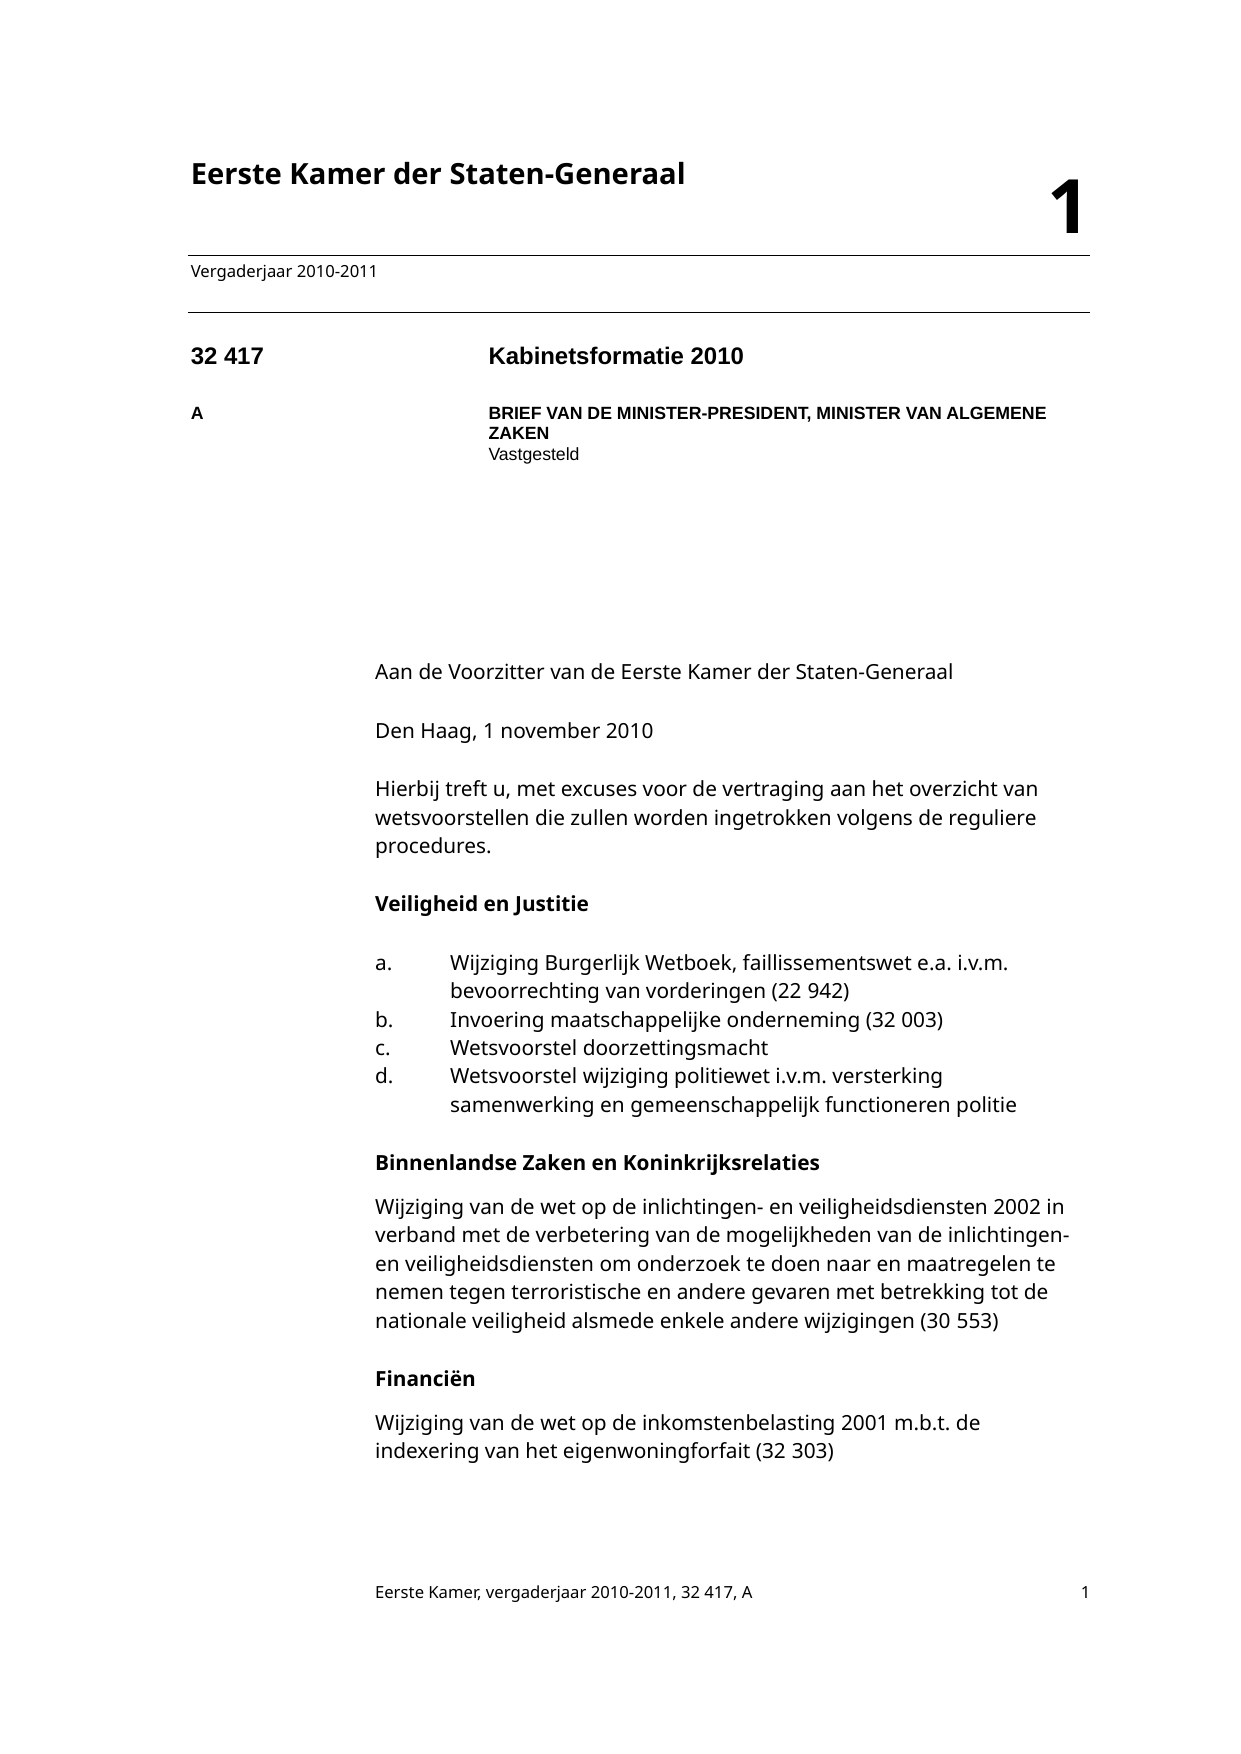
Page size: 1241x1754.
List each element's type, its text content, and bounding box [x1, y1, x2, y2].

list Wetsvoorstel wijziging politiewet i.v.m. versterking samenwerking en gemeenschappelijk functioneren politie [375, 1062, 1090, 1118]
list Wijziging Burgerlijk Wetboek, faillissementswet e.a. i.v.m. bevoorrechting van vorderingen (22 942) [375, 948, 1090, 1005]
table_cell BRIEF VAN DE MINISTER-PRESIDENT, MINISTER VAN ALGEMENE ZAKEN Vastgesteld [485, 399, 1090, 539]
text Aan de Voorzitter van de Eerste Kamer der Staten-Generaal [375, 657, 1090, 686]
text Wijziging van de wet op de inlichtingen- en veiligheidsdiensten 2002 in verband met de verbetering van de mogelijkheden van de inlichtingen- en veiligheidsdiensten om onderzoek te doen naar en maatregelen te nemen tegen terroristische en andere gevaren met betrekking tot de nationale veiligheid alsmede enkele andere wijzigingen (30 553) [375, 1192, 1090, 1334]
table_cell Vergaderjaar 2010-2011 [188, 256, 485, 312]
text Den Haag, 1 november 2010 [375, 716, 1090, 744]
table_cell [485, 256, 1090, 312]
list Invoering maatschappelijke onderneming (32 003) [375, 1005, 1090, 1033]
text Hierbij treft u, met excuses voor de vertraging aan het overzicht van wetsvoorstellen die zullen worden ingetrokken volgens de reguliere procedures. [375, 774, 1090, 859]
table_cell Kabinetsformatie 2010 [485, 339, 1090, 399]
table_cell [485, 313, 1090, 339]
list Wetsvoorstel doorzettingsmacht [375, 1033, 1090, 1062]
text Veiligheid en Justitie [375, 889, 1090, 918]
table_cell [188, 313, 485, 339]
table_header Eerste Kamer der Staten-Generaal [188, 150, 909, 255]
table_cell A [188, 399, 485, 539]
text Financiën [375, 1364, 1090, 1393]
table_cell 32 417 [188, 339, 485, 399]
table_header 1 [910, 150, 1090, 255]
text Wijziging van de wet op de inkomstenbelasting 2001 m.b.t. de indexering van het eigenwoningforfait (32 303) [375, 1408, 1090, 1464]
text Binnenlandse Zaken en Koninkrijksrelaties [375, 1148, 1090, 1177]
